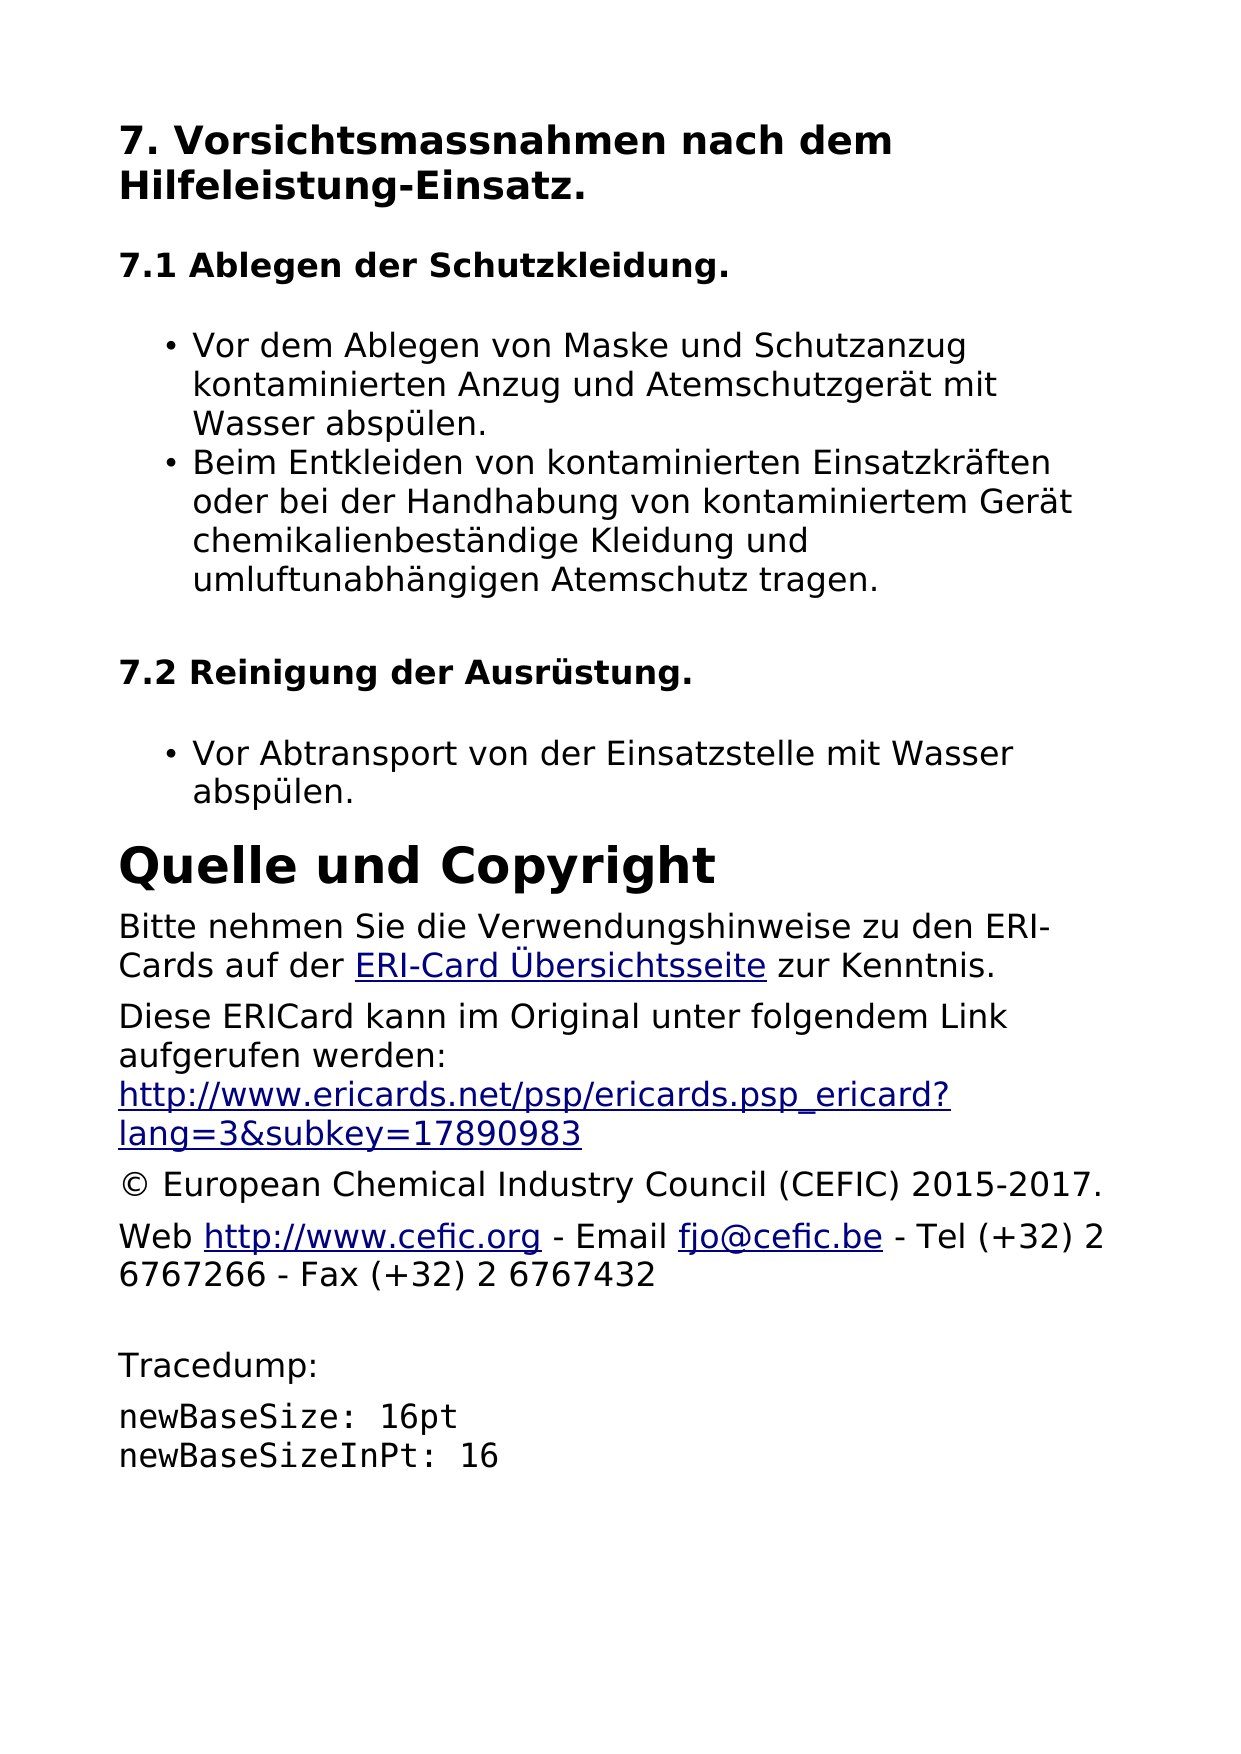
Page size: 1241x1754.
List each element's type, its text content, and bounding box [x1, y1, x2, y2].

list Beim Entkleiden von kontaminierten Einsatzkräften oder bei der Handhabung von kontaminiertem Gerät chemikalienbeständige Kleidung und umluftunabhängigen Atemschutz tragen. [177, 443, 1122, 599]
list Vor dem Ablegen von Maske und Schutzanzug kontaminierten Anzug und Atemschutzgerät mit Wasser abspülen. [177, 327, 1122, 443]
list Vor Abtransport von der Einsatzstelle mit Wasser abspülen. [177, 734, 1122, 812]
subtitle 7.2 Reinigung der Ausrüstung. [118, 653, 1122, 692]
subtitle 7. Vorsichtsmassnahmen nach dem Hilfeleistung-Einsatz. [118, 118, 1122, 208]
text Web http://www.cefic.org - Email fjo@cefic.be - Tel (+32) 2 6767266 - Fax (+32) 2 6767432 [118, 1217, 1122, 1295]
text © European Chemical Industry Council (CEFIC) 2015-2017. [118, 1166, 1122, 1204]
text Bitte nehmen Sie die Verwendungshinweise zu den ERI-Cards auf der ERI-Card Übersichtsseite zur Kenntnis. [118, 908, 1122, 985]
subtitle Quelle und Copyright [118, 837, 1122, 895]
text Diese ERICard kann im Original unter folgendem Link aufgerufen werden: http://www.ericards.net/psp/ericards.psp_ericard?lang=3&subkey=17890983 [118, 998, 1122, 1153]
subtitle 7.1 Ablegen der Schutzkleidung. [118, 246, 1122, 285]
text Tracedump: [118, 1307, 1122, 1385]
text newBaseSize: 16pt newBaseSizeInPt: 16 [118, 1397, 1122, 1475]
